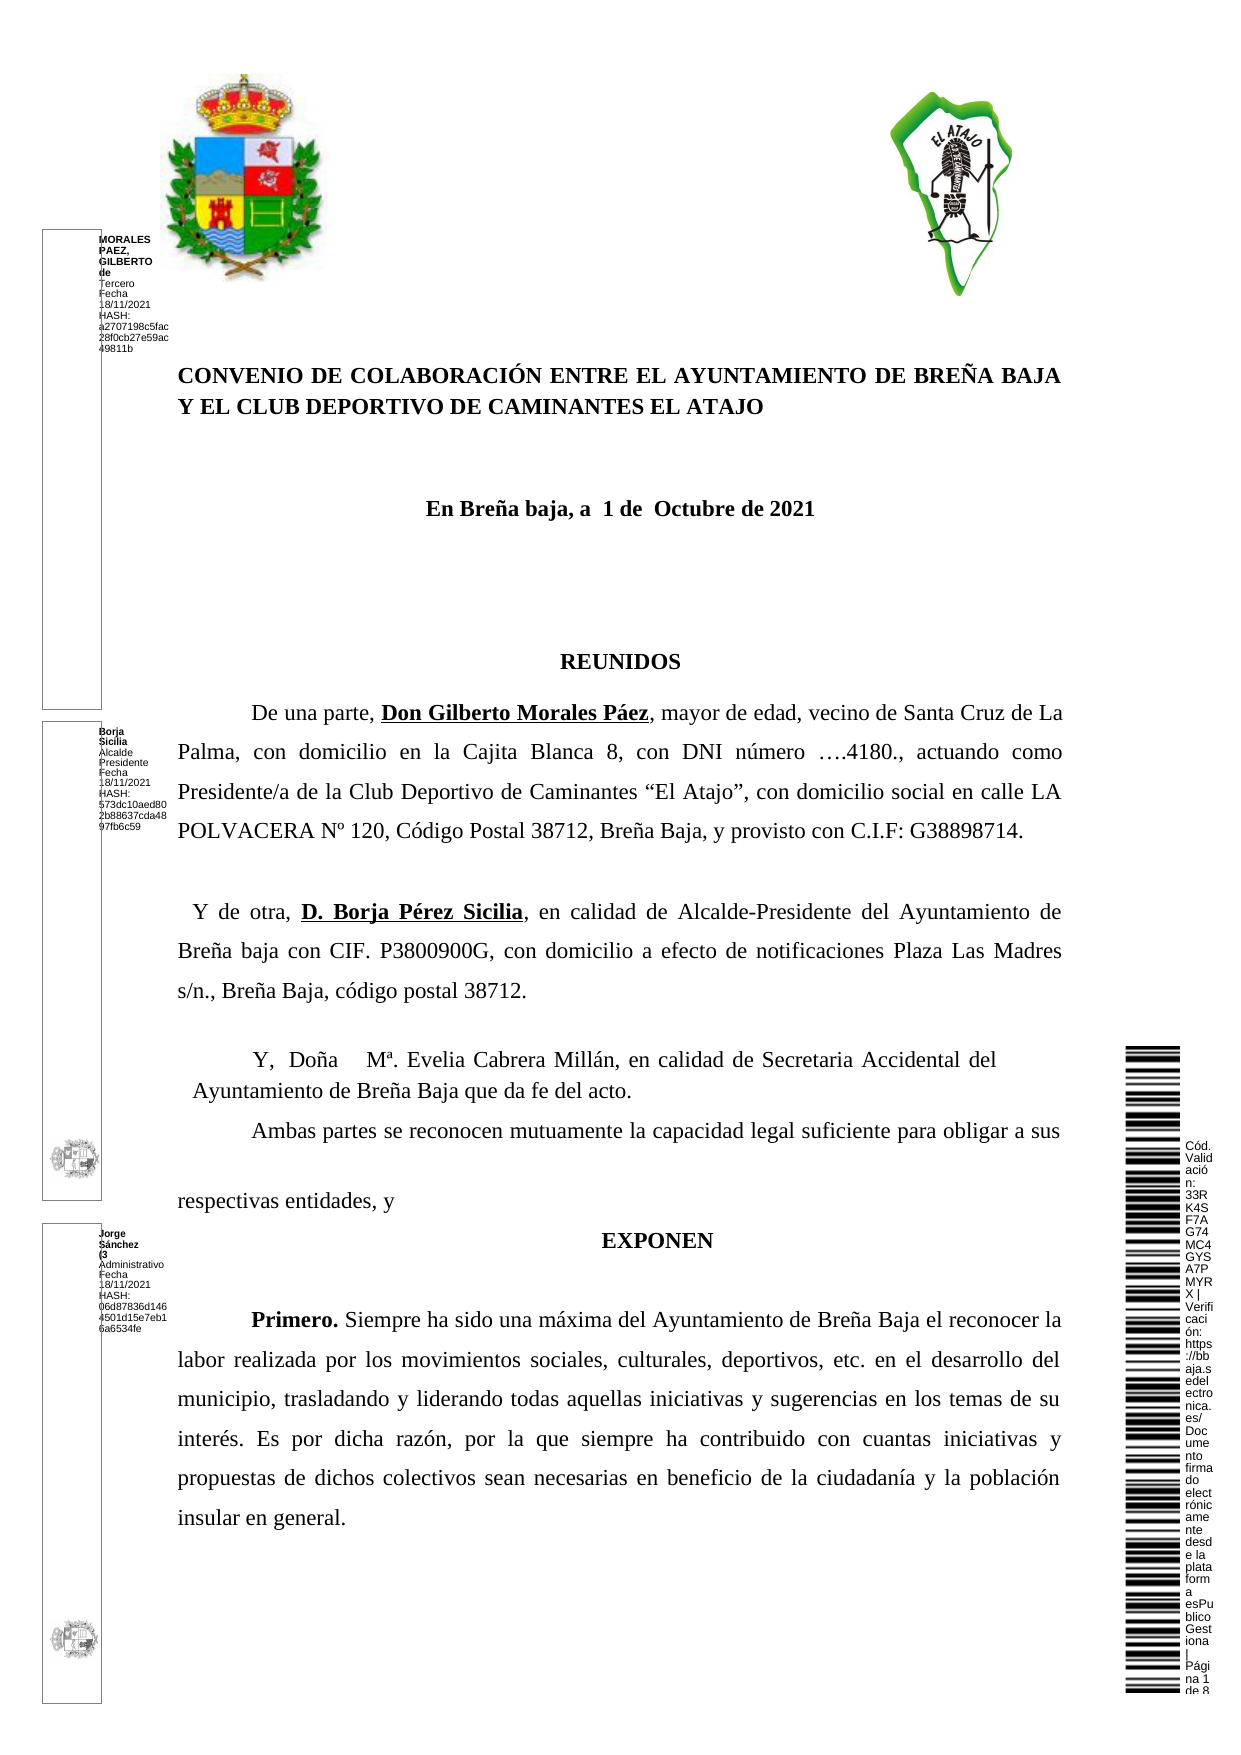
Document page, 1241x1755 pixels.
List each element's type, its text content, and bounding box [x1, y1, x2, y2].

text Ambas partes se reconocen mutuamente la capacidad legal suficiente para obligar a sus respectivas entidades, y [49, 1117, 1069, 1213]
text Y, Doña Mª. Evelia Cabrera Millán, en calidad de Secretaria Accidental del Ayuntamiento de Breña Baja que da fe del acto. [192, 1046, 1050, 1103]
subtitle CONVENIO DE COLABORACIÓN ENTRE EL AYUNTAMIENTO DE BREÑA BAJA Y EL CLUB DEPORTIVO DE CAMINANTES EL ATAJO [177, 362, 1069, 419]
text En Breña baja, a 1 de Octubre de 2021 [424, 495, 817, 521]
text [43, 722, 101, 1200]
subtitle [43, 1224, 101, 1703]
subtitle EXPONEN [424, 1227, 891, 1254]
text Cód. Validación: 33RK4SF7AG74MC4GYSA7PMYRX | Verificación: https://bbaja.sedelectronica.es/ Documento firmado electrónicamente desde la plataforma esPublico Gestiona | Página 1 de 8 [1185, 1140, 1214, 1694]
text Y de otra, D. Borja Pérez Sicilia, en calidad de Alcalde-Presidente del Ayuntamiento de Breña baja con CIF. P3800900G, con domicilio a efecto de notificaciones Plaza Las Madres s/n., Breña Baja, código postal 38712. [177, 898, 1062, 1003]
text De una parte, Don Gilberto Morales Páez, mayor de edad, vecino de Santa Cruz de La Palma, con domicilio en la Cajita Blanca 8, con DNI número ….4180., actuando como Presidente/a de la Club Deportivo de Caminantes “El Atajo”, con domicilio social en calle LA POLVACERA Nº 120, Código Postal 38712, Breña Baja, y provisto con C.I.F: G38898714. [177, 699, 1064, 844]
text Primero. Siempre ha sido una máxima del Ayuntamiento de Breña Baja el reconocer la labor realizada por los movimientos sociales, culturales, deportivos, etc. en el desarrollo del municipio, trasladando y liderando todas aquellas iniciativas y sugerencias en los temas de su interés. Es por dicha razón, por la que siempre ha contribuido con cuantas iniciativas y propuestas de dichos colectivos sean necesarias en beneficio de la ciudadanía y la población insular en general. [177, 1306, 1062, 1530]
subtitle REUNIDOS [424, 648, 817, 674]
